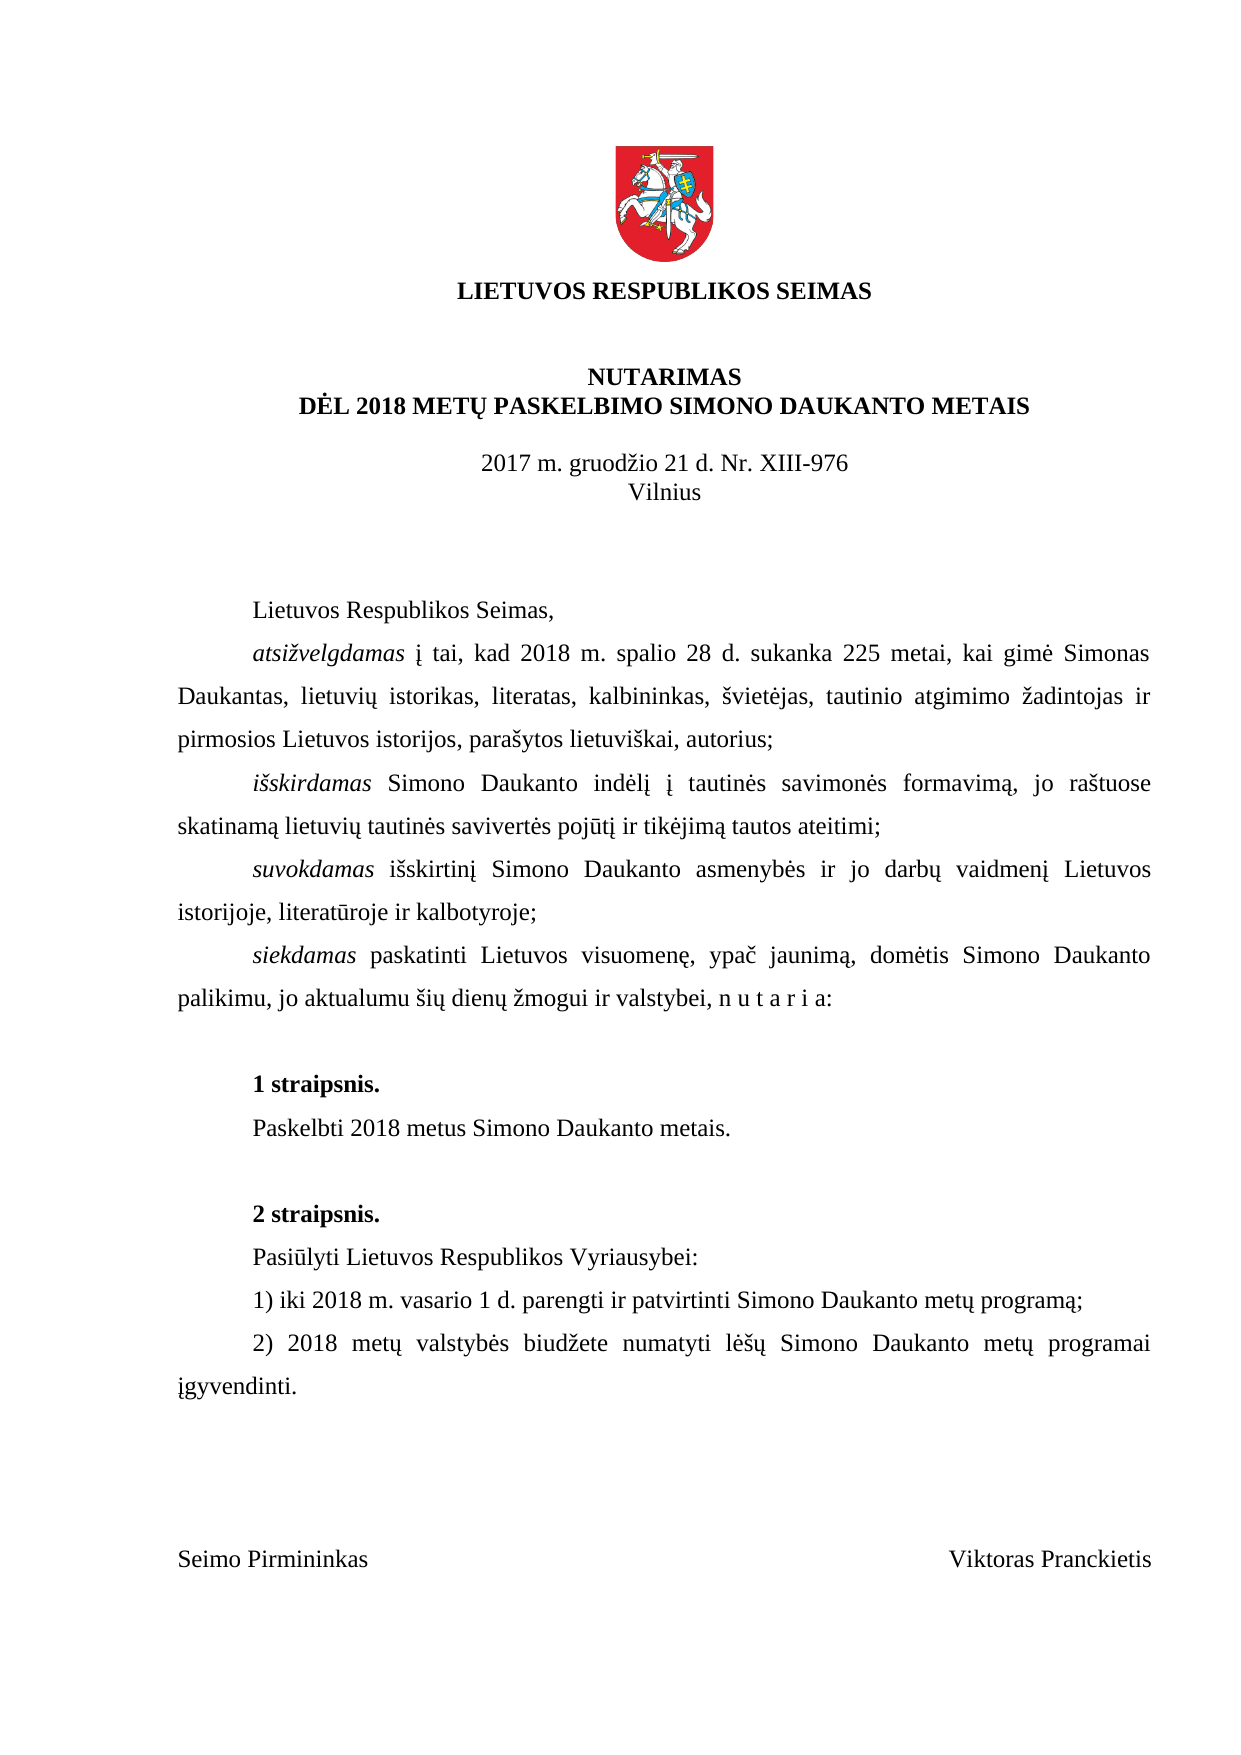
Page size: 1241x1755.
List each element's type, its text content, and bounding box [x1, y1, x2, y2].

text siekdamas paskatinti Lietuvos visuomenę, ypač jaunimą, domėtis Simono Daukanto palikimu, jo aktualumu šių dienų žmogui ir valstybei, nutaria: [177, 940, 1152, 1012]
text 2017 m. gruodžio 21 d. Nr. XIII-976 [177, 448, 1152, 477]
text DĖL 2018 METŲ PASKELBIMO SIMONO DAUKANTO METAIS [177, 391, 1152, 420]
text NUTARIMAS [177, 362, 1152, 391]
text suvokdamas išskirtinį Simono Daukanto asmenybės ir jo darbų vaidmenį Lietuvos istorijoje, literatūroje ir kalbotyroje; [177, 854, 1152, 926]
text 2) 2018 metų valstybės biudžete numatyti lėšų Simono Daukanto metų programai įgyvendinti. [177, 1328, 1152, 1400]
text 1) iki 2018 m. vasario 1 d. parengti ir patvirtinti Simono Daukanto metų programą; [177, 1285, 1152, 1314]
text atsižvelgdamas į tai, kad 2018 m. spalio 28 d. sukanka 225 metai, kai gimė Simonas Daukantas, lietuvių istorikas, literatas, kalbininkas, švietėjas, tautinio atgimimo žadintojas ir pirmosios Lietuvos istorijos, parašytos lietuviškai, autorius; [177, 638, 1152, 753]
text Seimo Pirmininkas Viktoras Pranckietis [177, 1544, 1152, 1573]
text 1 straipsnis. [177, 1069, 1152, 1098]
text LIETUVOS RESPUBLIKOS SEIMAS [177, 276, 1152, 305]
text 2 straipsnis. [177, 1199, 1152, 1228]
text Pasiūlyti Lietuvos Respublikos Vyriausybei: [177, 1242, 1152, 1271]
text Paskelbti 2018 metus Simono Daukanto metais. [177, 1113, 1152, 1141]
text išskirdamas Simono Daukanto indėlį į tautinės savimonės formavimą, jo raštuose skatinamą lietuvių tautinės savivertės pojūtį ir tikėjimą tautos ateitimi; [177, 768, 1152, 839]
text Lietuvos Respublikos Seimas, [177, 595, 1152, 624]
text Vilnius [177, 477, 1152, 506]
